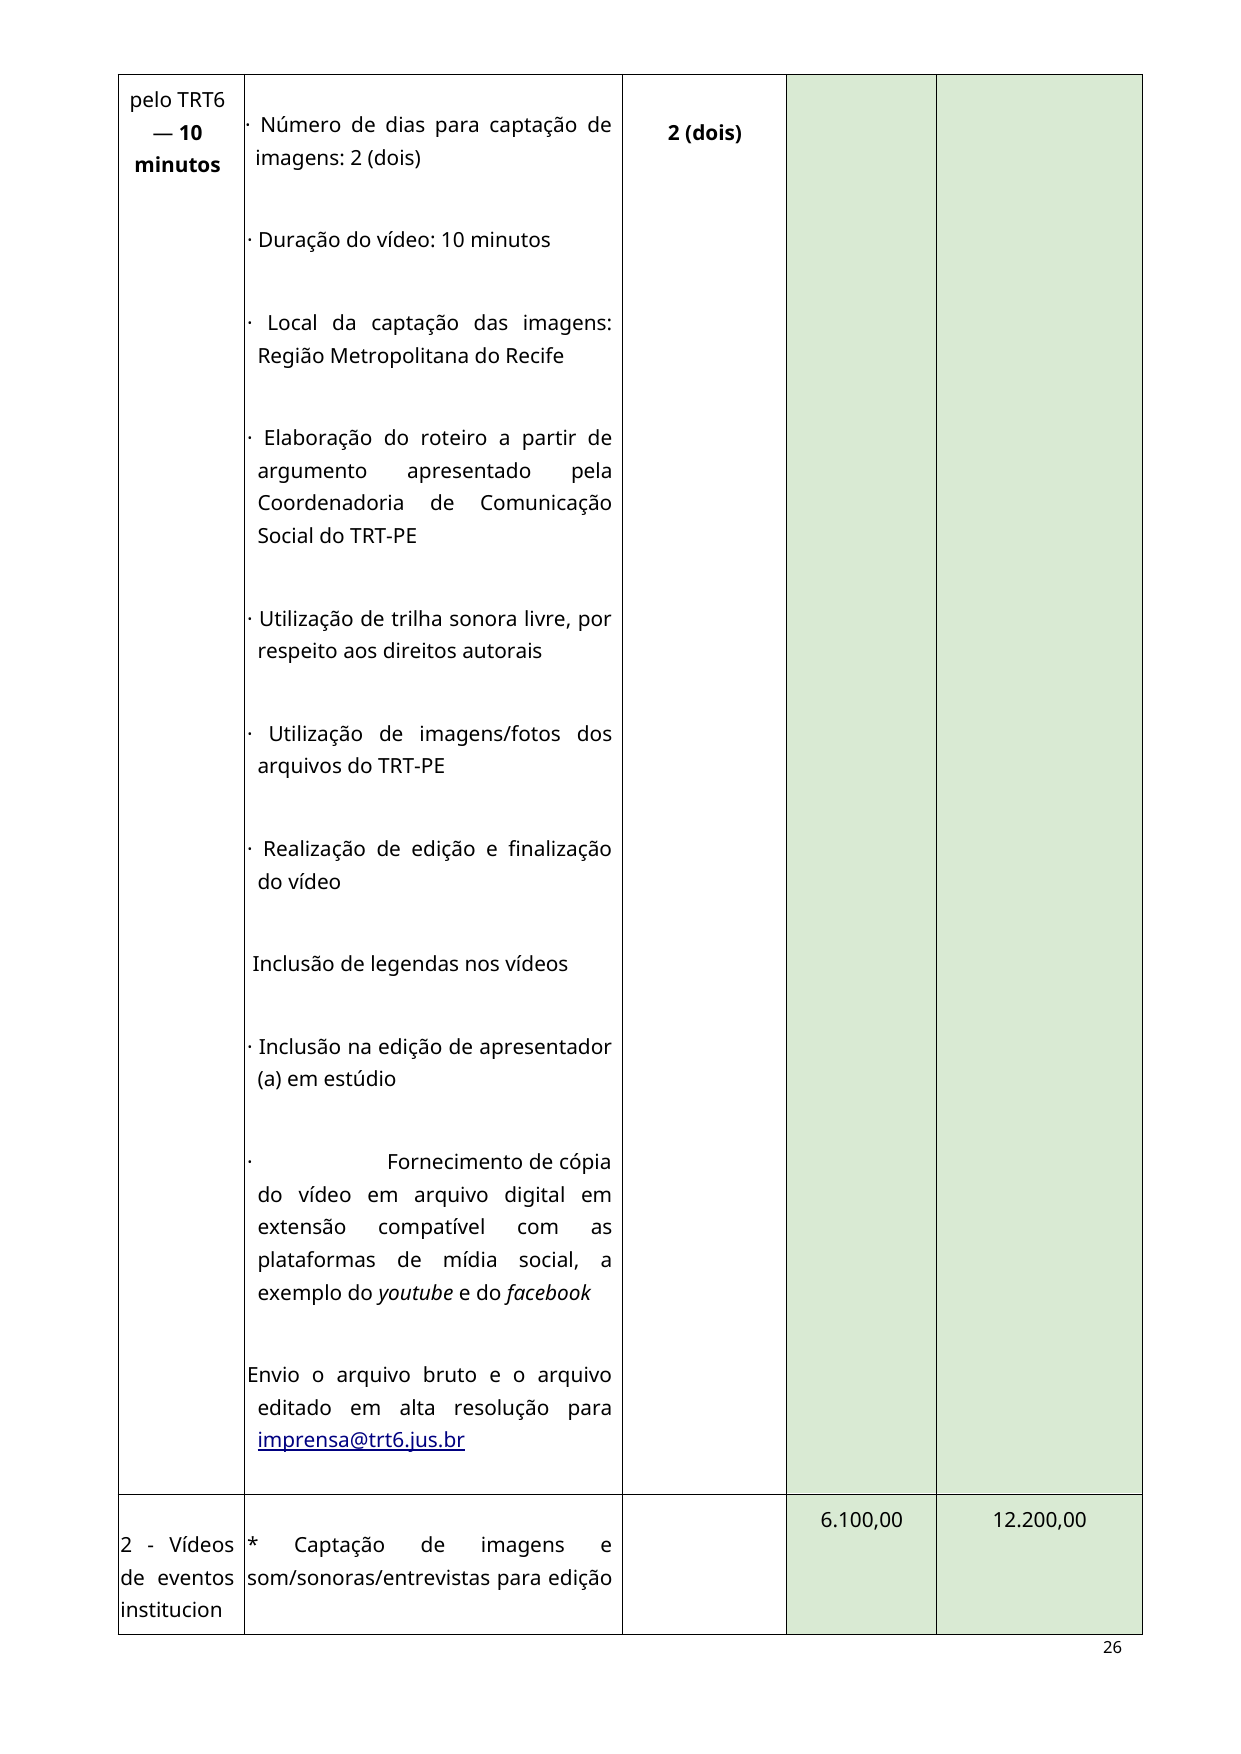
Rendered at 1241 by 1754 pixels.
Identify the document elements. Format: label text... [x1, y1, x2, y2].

table_cell [623, 1495, 786, 1634]
table_cell 12.200,00 [937, 1495, 1142, 1634]
table_cell 6.100,00 [787, 1495, 936, 1634]
table_cell 2 (dois) [623, 75, 786, 1493]
table_cell pelo TRT6 — 10 minutos [119, 75, 244, 1493]
table_cell [787, 75, 936, 1493]
table_cell · Número de dias para captação de imagens: 2 (dois) · Duração do vídeo: 10 minutos · Local da captação das imagens: Região Metropolitana do Recife · Elaboração do roteiro a partir de argumento apresentado pela Coordenadoria de Comunicação Social do TRT-PE · Utilização de trilha sonora livre, por respeito aos direitos autorais · Utilização de imagens/fotos dos arquivos do TRT-PE · Realização de edição e finalização do vídeo Inclusão de legendas nos vídeos · Inclusão na edição de apresentador (a) em estúdio · Fornecimento de cópia do vídeo em arquivo digital em extensão compatível com as plataformas de mídia social, a exemplo do youtube e do facebook Envio o arquivo bruto e o arquivo editado em alta resolução para imprensa@trt6.jus.br [245, 75, 622, 1493]
table_cell * Captação de imagens e som/sonoras/entrevistas para edição [245, 1495, 622, 1634]
table_cell 2 - Vídeos de eventos institucion [119, 1495, 244, 1634]
table_cell [937, 75, 1142, 1493]
